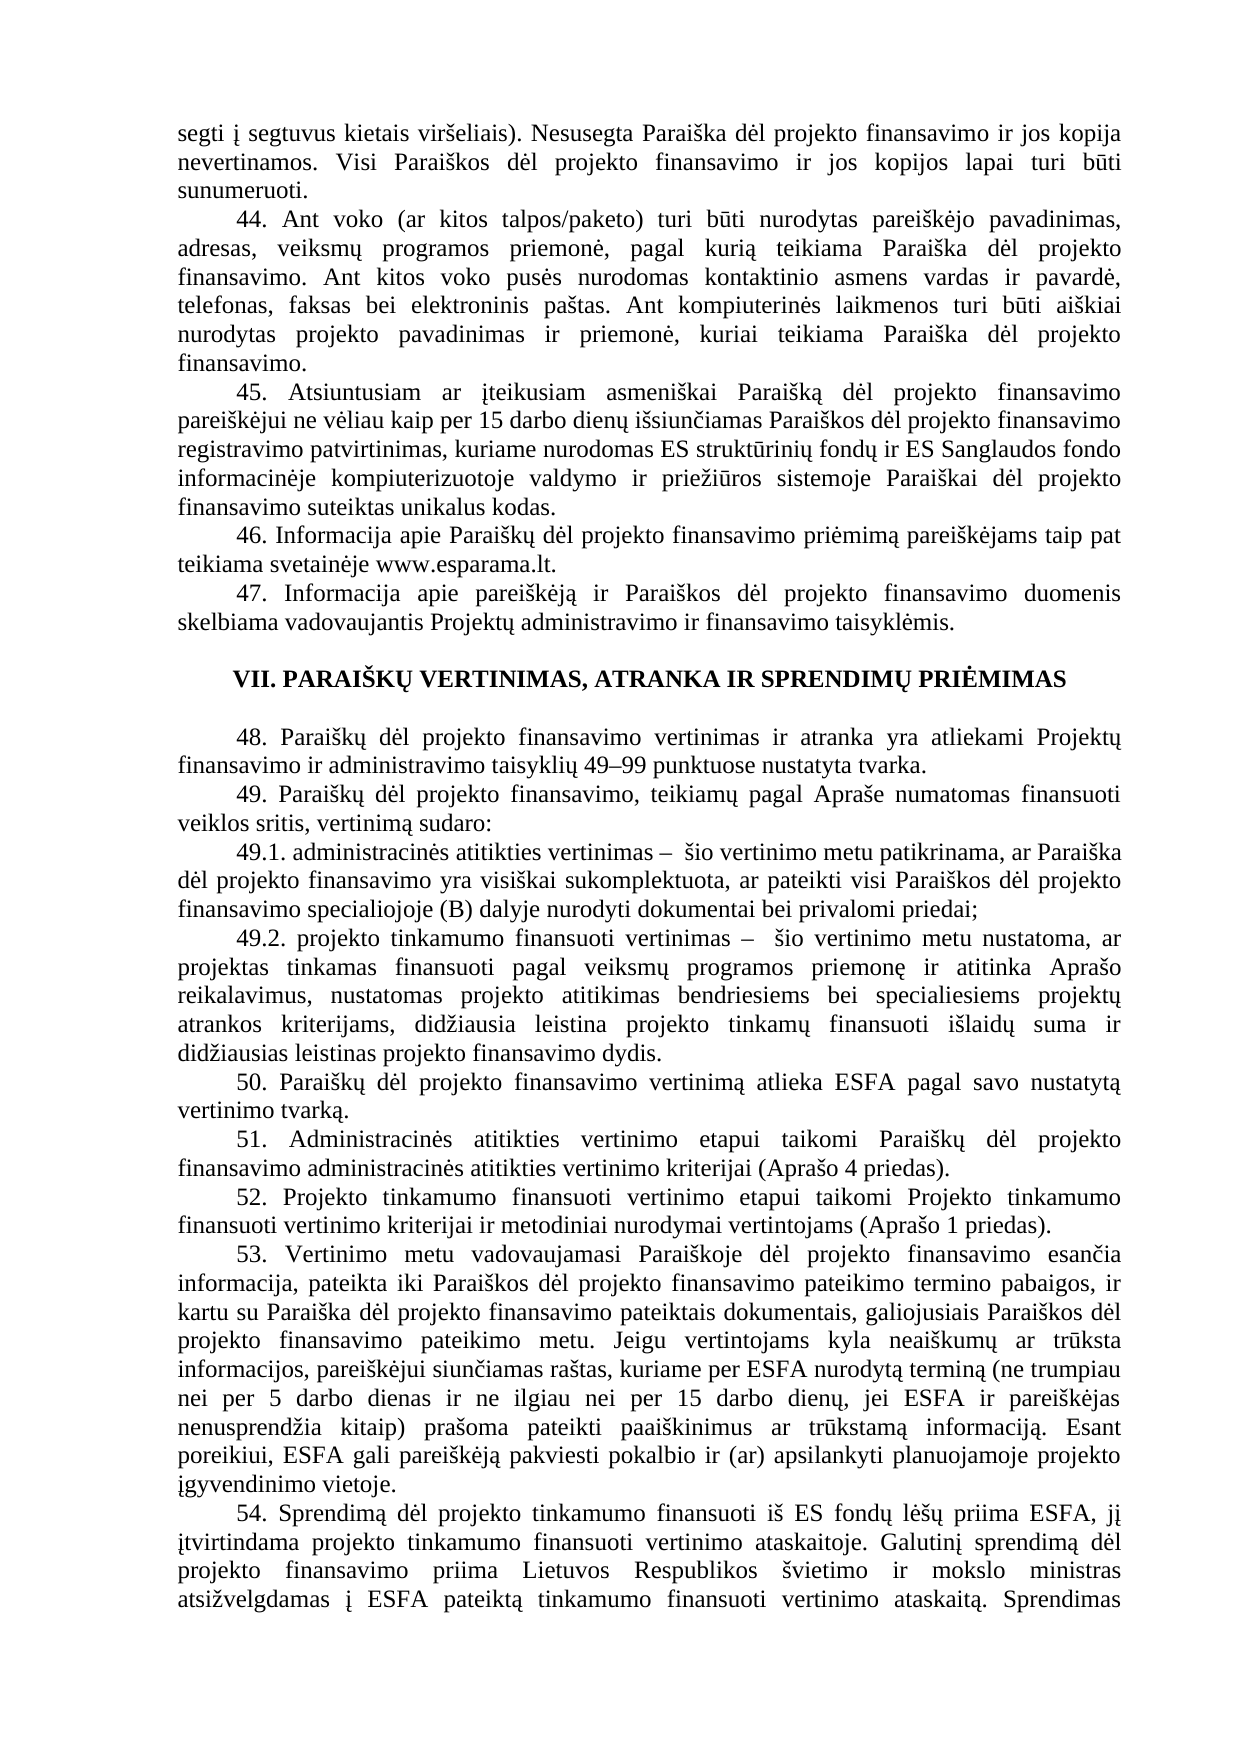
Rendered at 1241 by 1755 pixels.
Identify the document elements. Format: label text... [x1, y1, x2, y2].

text 54. Sprendimą dėl projekto tinkamumo finansuoti iš ES fondų lėšų priima ESFA, jį įtvirtindama projekto tinkamumo finansuoti vertinimo ataskaitoje. Galutinį sprendimą dėl projekto finansavimo priima Lietuvos Respublikos švietimo ir mokslo ministras atsižvelgdamas į ESFA pateiktą tinkamumo finansuoti vertinimo ataskaitą. Sprendimas [177, 1498, 1122, 1613]
text 46. Informacija apie Paraiškų dėl projekto finansavimo priėmimą pareiškėjams taip pat teikiama svetainėje www.esparama.lt. [177, 521, 1122, 578]
text 47. Informacija apie pareiškėją ir Paraiškos dėl projekto finansavimo duomenis skelbiama vadovaujantis Projektų administravimo ir finansavimo taisyklėmis. [177, 578, 1122, 636]
text segti į segtuvus kietais viršeliais). Nesusegta Paraiška dėl projekto finansavimo ir jos kopija nevertinamos. Visi Paraiškos dėl projekto finansavimo ir jos kopijos lapai turi būti sunumeruoti. [177, 118, 1122, 204]
text 50. Paraiškų dėl projekto finansavimo vertinimą atlieka ESFA pagal savo nustatytą vertinimo tvarką. [177, 1067, 1122, 1124]
text 44. Ant voko (ar kitos talpos/paketo) turi būti nurodytas pareiškėjo pavadinimas, adresas, veiksmų programos priemonė, pagal kurią teikiama Paraiška dėl projekto finansavimo. Ant kitos voko pusės nurodomas kontaktinio asmens vardas ir pavardė, telefonas, faksas bei elektroninis paštas. Ant kompiuterinės laikmenos turi būti aiškiai nurodytas projekto pavadinimas ir priemonė, kuriai teikiama Paraiška dėl projekto finansavimo. [177, 204, 1122, 377]
text 45. Atsiuntusiam ar įteikusiam asmeniškai Paraišką dėl projekto finansavimo pareiškėjui ne vėliau kaip per 15 darbo dienų išsiunčiamas Paraiškos dėl projekto finansavimo registravimo patvirtinimas, kuriame nurodomas ES struktūrinių fondų ir ES Sanglaudos fondo informacinėje kompiuterizuotoje valdymo ir priežiūros sistemoje Paraiškai dėl projekto finansavimo suteiktas unikalus kodas. [177, 377, 1122, 521]
text 49. Paraiškų dėl projekto finansavimo, teikiamų pagal Apraše numatomas finansuoti veiklos sritis, vertinimą sudaro: [177, 779, 1122, 837]
text 51. Administracinės atitikties vertinimo etapui taikomi Paraiškų dėl projekto finansavimo administracinės atitikties vertinimo kriterijai (Aprašo 4 priedas). [177, 1124, 1122, 1182]
text 52. Projekto tinkamumo finansuoti vertinimo etapui taikomi Projekto tinkamumo finansuoti vertinimo kriterijai ir metodiniai nurodymai vertintojams (Aprašo 1 priedas). [177, 1182, 1122, 1239]
text 49.1. administracinės atitikties vertinimas – šio vertinimo metu patikrinama, ar Paraiška dėl projekto finansavimo yra visiškai sukomplektuota, ar pateikti visi Paraiškos dėl projekto finansavimo specialiojoje (B) dalyje nurodyti dokumentai bei privalomi priedai; [177, 837, 1122, 923]
text 49.2. projekto tinkamumo finansuoti vertinimas – šio vertinimo metu nustatoma, ar projektas tinkamas finansuoti pagal veiksmų programos priemonę ir atitinka Aprašo reikalavimus, nustatomas projekto atitikimas bendriesiems bei specialiesiems projektų atrankos kriterijams, didžiausia leistina projekto tinkamų finansuoti išlaidų suma ir didžiausias leistinas projekto finansavimo dydis. [177, 923, 1122, 1067]
text 48. Paraiškų dėl projekto finansavimo vertinimas ir atranka yra atliekami Projektų finansavimo ir administravimo taisyklių 49–99 punktuose nustatyta tvarka. [177, 722, 1122, 779]
text VII. PARAIŠKŲ VERTINIMAS, ATRANKA IR SPRENDIMŲ PRIĖMIMAS [177, 664, 1122, 693]
text 53. Vertinimo metu vadovaujamasi Paraiškoje dėl projekto finansavimo esančia informacija, pateikta iki Paraiškos dėl projekto finansavimo pateikimo termino pabaigos, ir kartu su Paraiška dėl projekto finansavimo pateiktais dokumentais, galiojusiais Paraiškos dėl projekto finansavimo pateikimo metu. Jeigu vertintojams kyla neaiškumų ar trūksta informacijos, pareiškėjui siunčiamas raštas, kuriame per ESFA nurodytą terminą (ne trumpiau nei per 5 darbo dienas ir ne ilgiau nei per 15 darbo dienų, jei ESFA ir pareiškėjas nenusprendžia kitaip) prašoma pateikti paaiškinimus ar trūkstamą informaciją. Esant poreikiui, ESFA gali pareiškėją pakviesti pokalbio ir (ar) apsilankyti planuojamoje projekto įgyvendinimo vietoje. [177, 1239, 1122, 1498]
